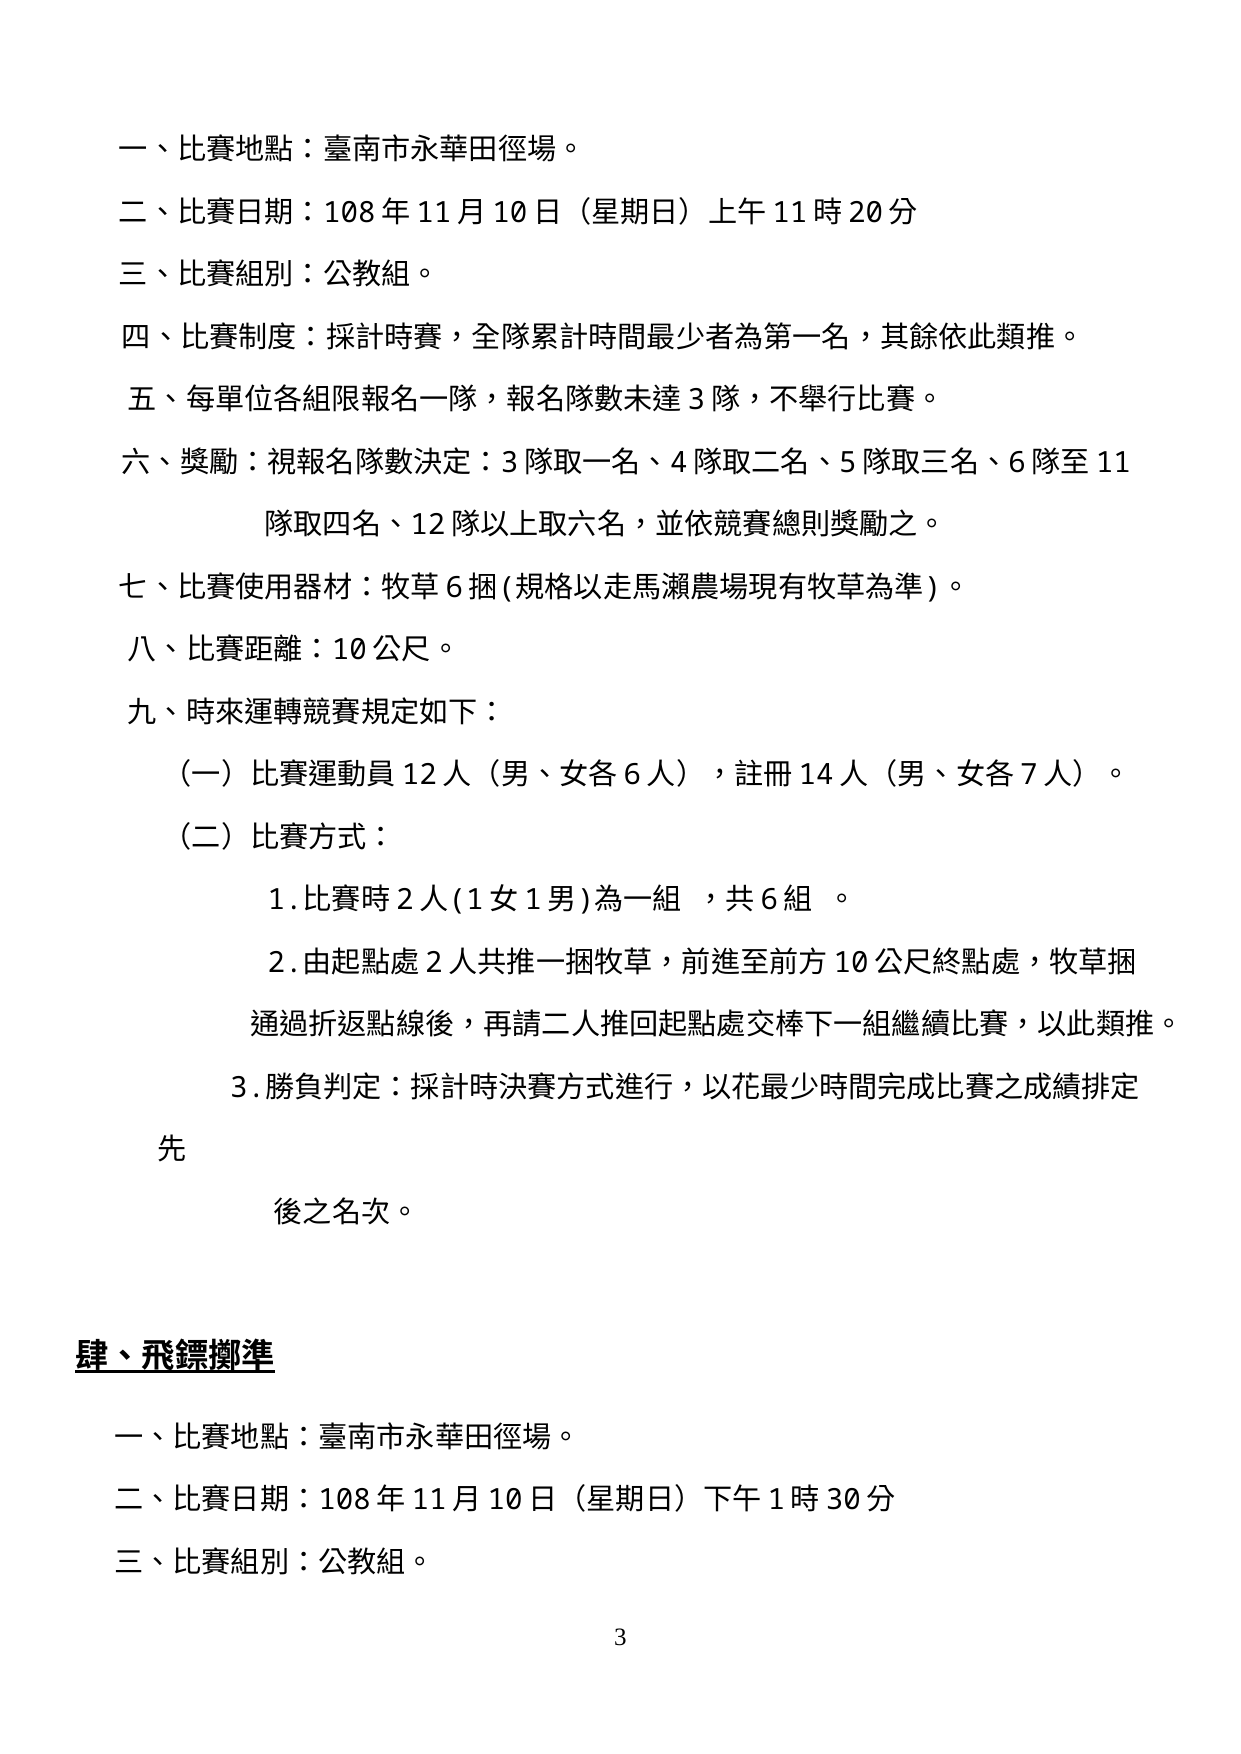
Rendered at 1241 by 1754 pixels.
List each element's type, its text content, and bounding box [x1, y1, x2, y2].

text 後之名次。 [157, 1168, 1165, 1230]
text 一、比賽地點：臺南市永華田徑場。 [114, 1393, 1165, 1455]
text 肆、飛鏢擲準 [75, 1311, 1165, 1374]
text （一）比賽運動員12人（男、女各6人），註冊14人（男、女各7人）。 [162, 730, 1165, 793]
text 二、比賽日期：108年11月10日（星期日）下午1時30分 [114, 1455, 1165, 1518]
text 四、比賽制度：採計時賽，全隊累計時間最少者為第一名，其餘依此類推。 [75, 293, 1165, 355]
text 八、比賽距離：10公尺。 [75, 605, 1165, 668]
text 二、比賽日期：108年11月10日（星期日）上午11時20分 [75, 168, 1165, 230]
text 一、比賽地點：臺南市永華田徑場。 [75, 105, 1165, 168]
text 3.勝負判定：採計時決賽方式進行，以花最少時間完成比賽之成績排定先 [157, 1043, 1165, 1168]
text 2.由起點處2人共推一捆牧草，前進至前方10公尺終點處，牧草捆通過折返點線後，再請二人推回起點處交棒下一組繼續比賽，以此類推。 [75, 918, 1165, 1043]
text 五、每單位各組限報名一隊，報名隊數未達3隊，不舉行比賽。 [75, 355, 1165, 418]
text 三、比賽組別：公教組。 [75, 230, 1165, 293]
text 三、比賽組別：公教組。 [114, 1518, 1165, 1580]
text 七、比賽使用器材：牧草6捆(規格以走馬瀨農場現有牧草為準)。 [75, 543, 1165, 605]
text 1.比賽時2人(1女1男)為一組 ，共6組 。 [75, 855, 1165, 918]
text （二）比賽方式： [75, 793, 1165, 855]
text 六、獎勵：視報名隊數決定：3隊取一名、4隊取二名、5隊取三名、6隊至11隊取四名、12隊以上取六名，並依競賽總則獎勵之。 [104, 418, 1165, 543]
text 九、時來運轉競賽規定如下： [75, 668, 1165, 730]
